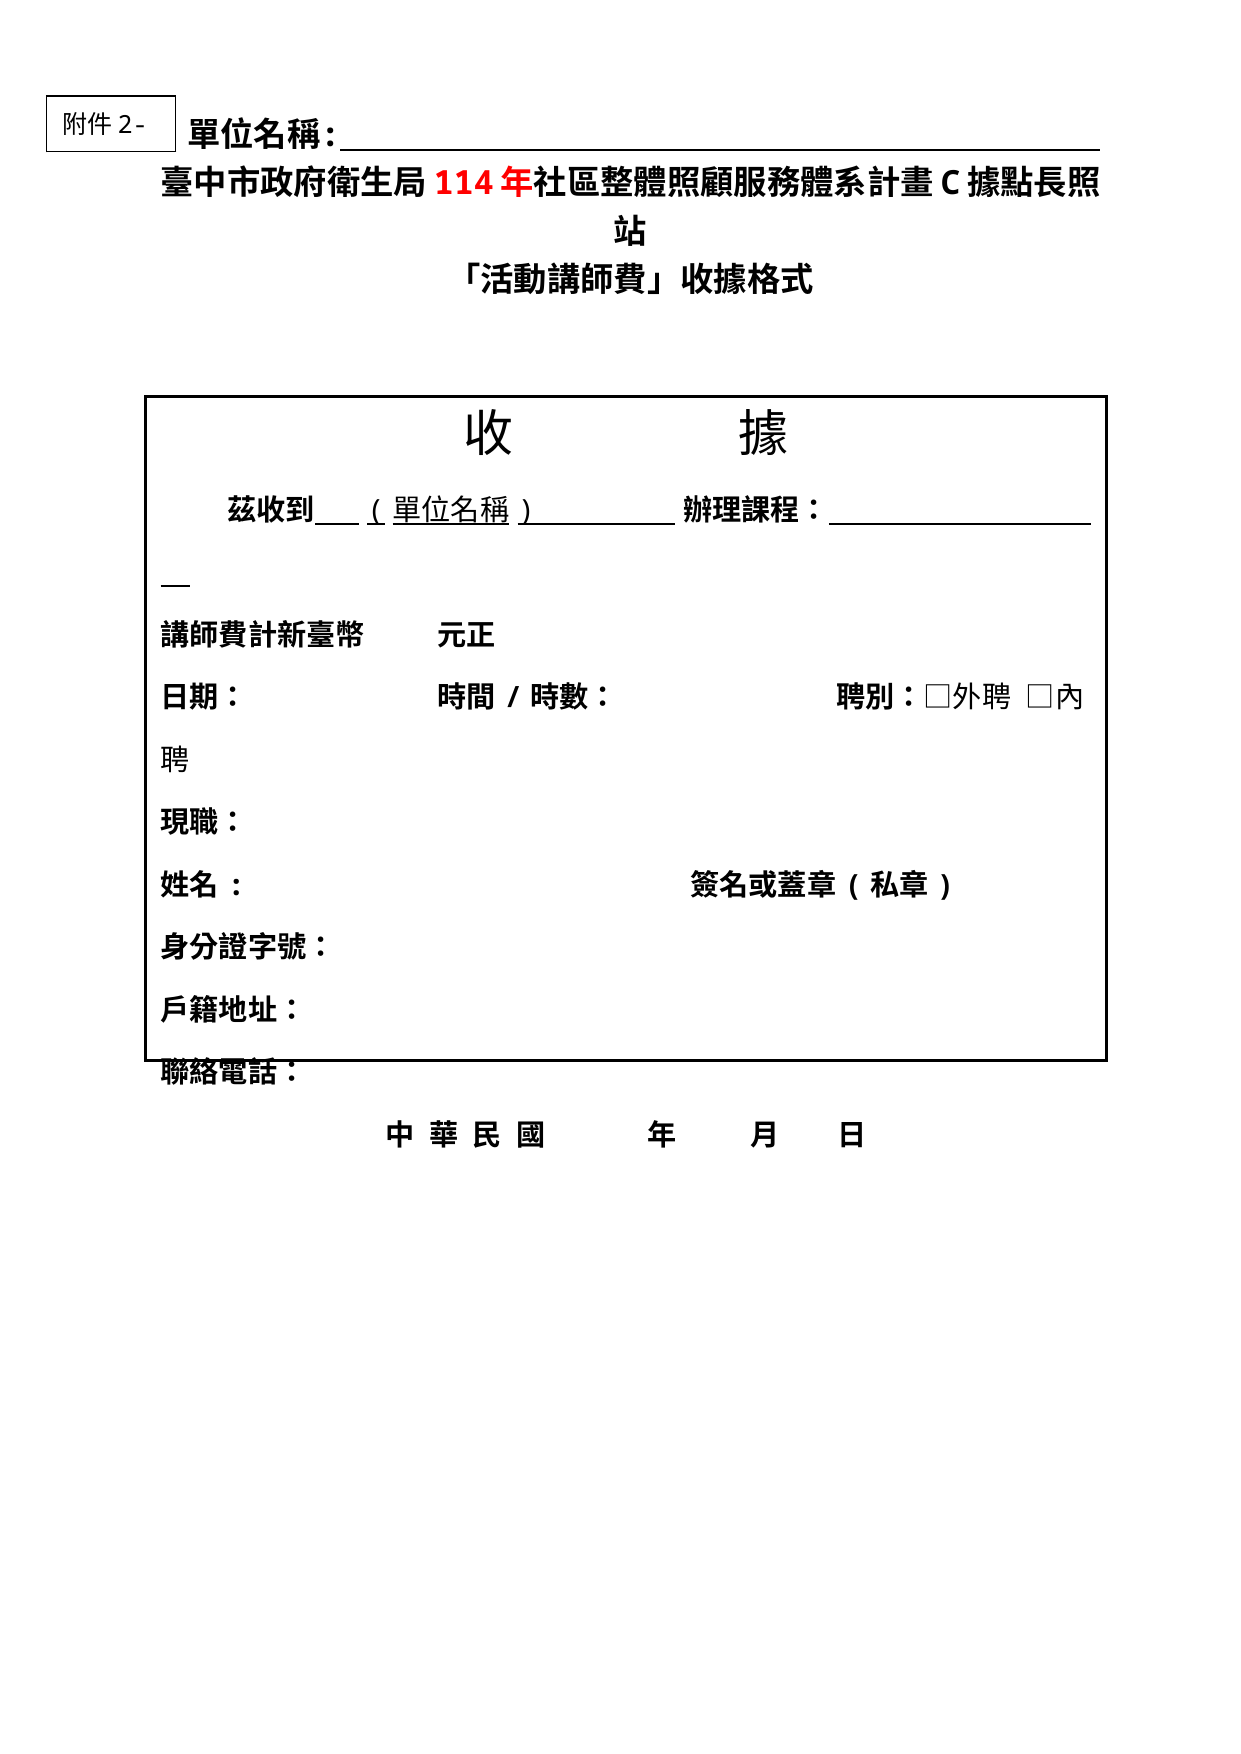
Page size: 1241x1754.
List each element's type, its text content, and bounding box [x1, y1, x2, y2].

text 附件2-1 [62, 104, 160, 143]
text 「活動講師費」收據格式 [153, 253, 1107, 301]
text 臺中市政府衛生局114年社區整體照顧服務體系計畫C據點長照站 [153, 156, 1107, 253]
text [47, 97, 175, 151]
text 單位名稱: [153, 108, 1107, 156]
